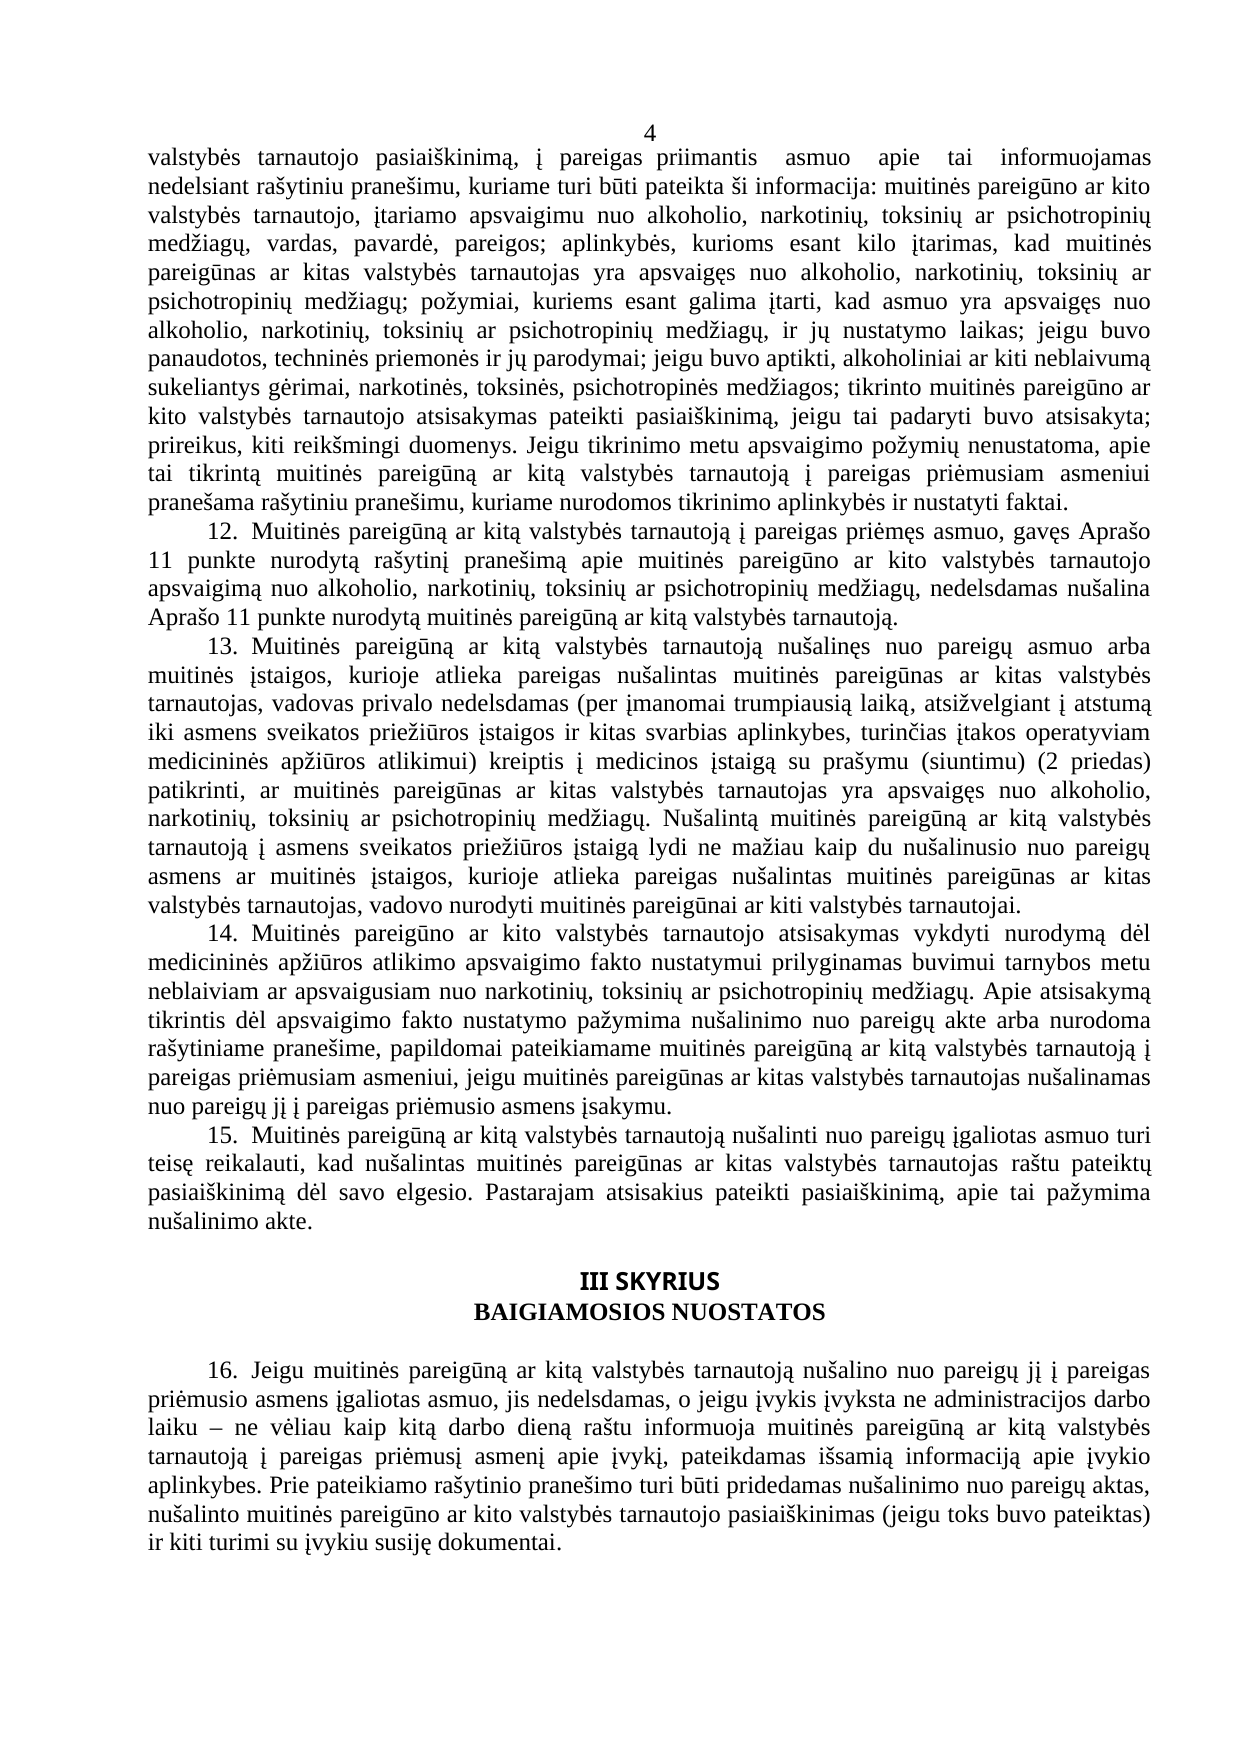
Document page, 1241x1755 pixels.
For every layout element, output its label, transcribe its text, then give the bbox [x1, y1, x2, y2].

text 15. Muitinės pareigūną ar kitą valstybės tarnautoją nušalinti nuo pareigų įgaliotas asmuo turi teisę reikalauti, kad nušalintas muitinės pareigūnas ar kitas valstybės tarnautojas raštu pateiktų pasiaiškinimą dėl savo elgesio. Pastarajam atsisakius pateikti pasiaiškinimą, apie tai pažymima nušalinimo akte. [148, 1120, 1152, 1235]
text III skyrius [148, 1263, 1152, 1297]
text BAIGIAMOSIOS NUOSTATOS [148, 1297, 1152, 1326]
text 14. Muitinės pareigūno ar kito valstybės tarnautojo atsisakymas vykdyti nurodymą dėl medicininės apžiūros atlikimo apsvaigimo fakto nustatymui prilyginamas buvimui tarnybos metu neblaiviam ar apsvaigusiam nuo narkotinių, toksinių ar psichotropinių medžiagų. Apie atsisakymą tikrintis dėl apsvaigimo fakto nustatymo pažymima nušalinimo nuo pareigų akte arba nurodoma rašytiniame pranešime, papildomai pateikiamame muitinės pareigūną ar kitą valstybės tarnautoją į pareigas priėmusiam asmeniui, jeigu muitinės pareigūnas ar kitas valstybės tarnautojas nušalinamas nuo pareigų jį į pareigas priėmusio asmens įsakymu. [148, 918, 1152, 1120]
text 16. Jeigu muitinės pareigūną ar kitą valstybės tarnautoją nušalino nuo pareigų jį į pareigas priėmusio asmens įgaliotas asmuo, jis nedelsdamas, o jeigu įvykis įvyksta ne administracijos darbo laiku – ne vėliau kaip kitą darbo dieną raštu informuoja muitinės pareigūną ar kitą valstybės tarnautoją į pareigas priėmusį asmenį apie įvykį, pateikdamas išsamią informaciją apie įvykio aplinkybes. Prie pateikiamo rašytinio pranešimo turi būti pridedamas nušalinimo nuo pareigų aktas, nušalinto muitinės pareigūno ar kito valstybės tarnautojo pasiaiškinimas (jeigu toks buvo pateiktas) ir kiti turimi su įvykiu susiję dokumentai. [148, 1355, 1152, 1556]
text 13. Muitinės pareigūną ar kitą valstybės tarnautoją nušalinęs nuo pareigų asmuo arba muitinės įstaigos, kurioje atlieka pareigas nušalintas muitinės pareigūnas ar kitas valstybės tarnautojas, vadovas privalo nedelsdamas (per įmanomai trumpiausią laiką, atsižvelgiant į atstumą iki asmens sveikatos priežiūros įstaigos ir kitas svarbias aplinkybes, turinčias įtakos operatyviam medicininės apžiūros atlikimui) kreiptis į medicinos įstaigą su prašymu (siuntimu) (2 priedas) patikrinti, ar muitinės pareigūnas ar kitas valstybės tarnautojas yra apsvaigęs nuo alkoholio, narkotinių, toksinių ar psichotropinių medžiagų. Nušalintą muitinės pareigūną ar kitą valstybės tarnautoją į asmens sveikatos priežiūros įstaigą lydi ne mažiau kaip du nušalinusio nuo pareigų asmens ar muitinės įstaigos, kurioje atlieka pareigas nušalintas muitinės pareigūnas ar kitas valstybės tarnautojas, vadovo nurodyti muitinės pareigūnai ar kiti valstybės tarnautojai. [148, 631, 1152, 918]
text 12. Muitinės pareigūną ar kitą valstybės tarnautoją į pareigas priėmęs asmuo, gavęs Aprašo 11 punkte nurodytą rašytinį pranešimą apie muitinės pareigūno ar kito valstybės tarnautojo apsvaigimą nuo alkoholio, narkotinių, toksinių ar psichotropinių medžiagų, nedelsdamas nušalina Aprašo 11 punkte nurodytą muitinės pareigūną ar kitą valstybės tarnautoją. [148, 516, 1152, 631]
text valstybės tarnautojo pasiaiškinimą, į pareigas priimantis asmuo apie tai informuojamas nedelsiant rašytiniu pranešimu, kuriame turi būti pateikta ši informacija: muitinės pareigūno ar kito valstybės tarnautojo, įtariamo apsvaigimu nuo alkoholio, narkotinių, toksinių ar psichotropinių medžiagų, vardas, pavardė, pareigos; aplinkybės, kurioms esant kilo įtarimas, kad muitinės pareigūnas ar kitas valstybės tarnautojas yra apsvaigęs nuo alkoholio, narkotinių, toksinių ar psichotropinių medžiagų; požymiai, kuriems esant galima įtarti, kad asmuo yra apsvaigęs nuo alkoholio, narkotinių, toksinių ar psichotropinių medžiagų, ir jų nustatymo laikas; jeigu buvo panaudotos, techninės priemonės ir jų parodymai; jeigu buvo aptikti, alkoholiniai ar kiti neblaivumą sukeliantys gėrimai, narkotinės, toksinės, psichotropinės medžiagos; tikrinto muitinės pareigūno ar kito valstybės tarnautojo atsisakymas pateikti pasiaiškinimą, jeigu tai padaryti buvo atsisakyta; prireikus, kiti reikšmingi duomenys. Jeigu tikrinimo metu apsvaigimo požymių nenustatoma, apie tai tikrintą muitinės pareigūną ar kitą valstybės tarnautoją į pareigas priėmusiam asmeniui pranešama rašytiniu pranešimu, kuriame nurodomos tikrinimo aplinkybės ir nustatyti faktai. [148, 142, 1152, 516]
